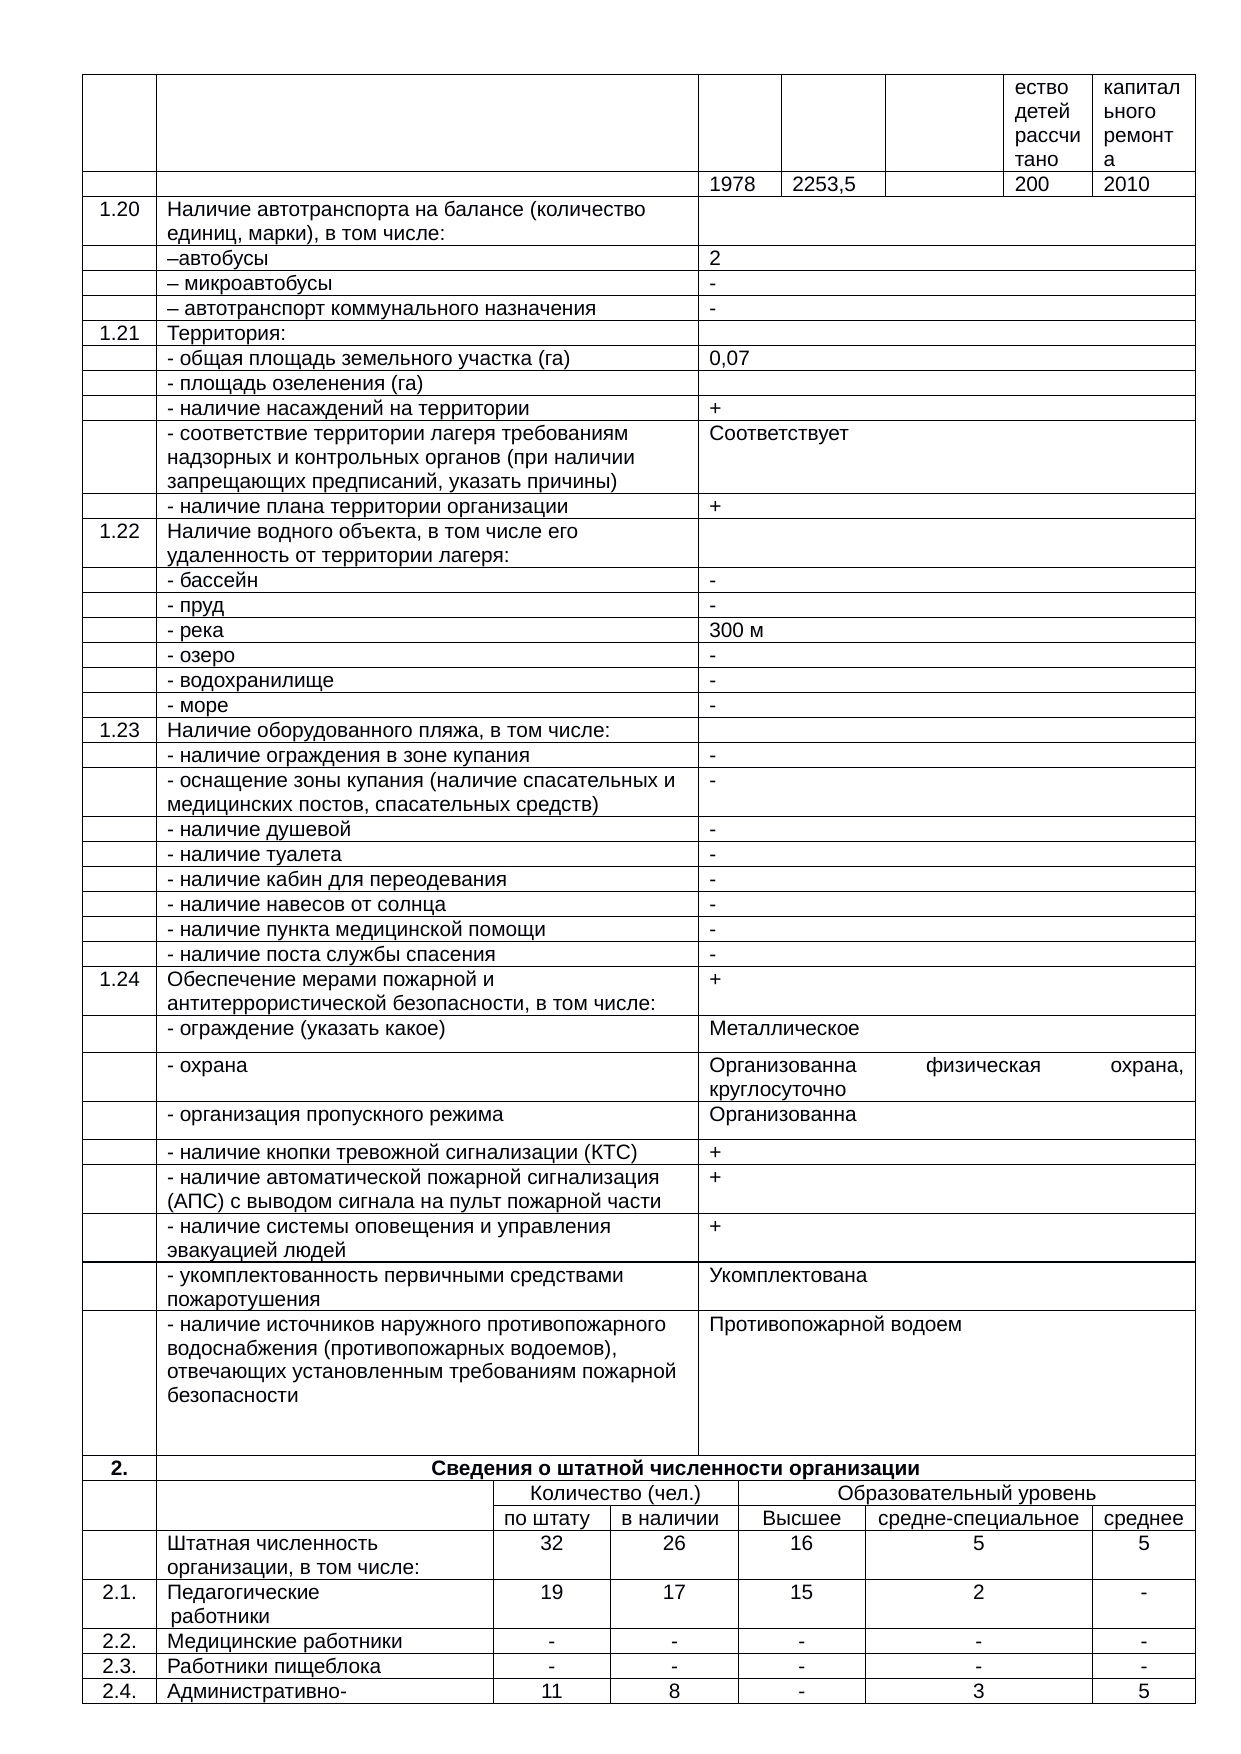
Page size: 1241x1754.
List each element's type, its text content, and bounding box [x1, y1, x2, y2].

table_cell [83, 1165, 156, 1212]
table_cell - наличие источников наружного противопожарного водоснабжения (противопожарных водоемов), отвечающих установленным требованиям пожарной безопасности [157, 1311, 698, 1455]
table_cell Административно- [157, 1679, 493, 1703]
table_cell Педагогические работники [157, 1580, 493, 1628]
table_cell [83, 643, 156, 667]
table_cell – автотранспорт коммунального назначения [157, 296, 698, 320]
table_cell [83, 593, 156, 617]
table_cell - [611, 1629, 738, 1653]
table_cell [157, 1481, 493, 1530]
table_cell - наличие системы оповещения и управления эвакуацией людей [157, 1214, 698, 1261]
table_cell 2.3. [83, 1654, 156, 1678]
table_cell 26 [611, 1531, 738, 1579]
table_cell Противопожарной водоем [699, 1311, 1195, 1455]
table_cell [83, 1102, 156, 1138]
table_cell - [699, 271, 1195, 295]
table_cell среднее [1093, 1506, 1195, 1530]
table_cell Организованна [699, 1102, 1195, 1138]
table_cell 2253,5 [782, 172, 885, 196]
table_cell - [739, 1629, 865, 1653]
table_cell 1978 [699, 172, 781, 196]
table_cell Наличие оборудованного пляжа, в том числе: [157, 718, 698, 742]
table_cell - [1093, 1580, 1195, 1628]
table_cell средне-специальное [866, 1506, 1092, 1530]
table_cell 17 [611, 1580, 738, 1628]
table_cell - [1093, 1629, 1195, 1653]
table_cell 5 [866, 1531, 1092, 1579]
table_cell Высшее [739, 1506, 865, 1530]
table_cell - [699, 693, 1195, 717]
table_cell 16 [739, 1531, 865, 1579]
table_cell - [699, 817, 1195, 841]
table_cell + [699, 1214, 1195, 1261]
table_cell [83, 1016, 156, 1052]
table_cell Сведения о штатной численности организации [157, 1456, 1195, 1480]
table_cell 2.1. [83, 1580, 156, 1628]
table_cell + [699, 1165, 1195, 1212]
table_cell Образовательный уровень [739, 1481, 1195, 1505]
table_cell [83, 172, 156, 196]
table_cell [83, 75, 156, 171]
table_cell [83, 693, 156, 717]
table_cell - [1093, 1654, 1195, 1678]
table_cell [83, 346, 156, 370]
table_cell [83, 917, 156, 941]
table_cell - [494, 1629, 610, 1653]
table_cell 2.4. [83, 1679, 156, 1703]
table_cell 32 [494, 1531, 610, 1579]
table_cell Наличие автотранспорта на балансе (количество единиц, марки), в том числе: [157, 197, 698, 245]
table_cell Работники пищеблока [157, 1654, 493, 1678]
table_cell - наличие душевой [157, 817, 698, 841]
table_cell [83, 1311, 156, 1455]
table_cell [83, 1531, 156, 1579]
table_cell Медицинские работники [157, 1629, 493, 1653]
table_cell - наличие поста службы спасения [157, 942, 698, 966]
table_cell – микроавтобусы [157, 271, 698, 295]
table_cell - ограждение (указать какое) [157, 1016, 698, 1052]
table_cell [699, 371, 1195, 395]
table_cell 19 [494, 1580, 610, 1628]
table_cell 5 [1093, 1679, 1195, 1703]
table_cell - [699, 768, 1195, 816]
table_cell [83, 271, 156, 295]
table_cell [83, 892, 156, 916]
table_cell 200 [1004, 172, 1092, 196]
table_cell - водохранилище [157, 668, 698, 692]
table_cell [782, 75, 885, 171]
table_cell [83, 371, 156, 395]
table_cell Количество (чел.) [494, 1481, 738, 1505]
table_cell 2 [866, 1580, 1092, 1628]
table_cell - наличие автоматической пожарной сигнализация (АПС) с выводом сигнала на пульт пожарной части [157, 1165, 698, 1212]
table_cell [699, 519, 1195, 567]
table_cell по штату [494, 1506, 610, 1530]
table_cell - наличие туалета [157, 842, 698, 866]
table_cell 2. [83, 1456, 156, 1480]
table_cell - соответствие территории лагеря требованиям надзорных и контрольных органов (при наличии запрещающих предписаний, указать причины) [157, 421, 698, 493]
table_cell Наличие водного объекта, в том числе его удаленность от территории лагеря: [157, 519, 698, 567]
table_cell - [699, 917, 1195, 941]
table_cell - бассейн [157, 568, 698, 592]
table_cell 1.22 [83, 519, 156, 567]
table_cell [699, 75, 781, 171]
table_cell - море [157, 693, 698, 717]
table_cell 3 [866, 1679, 1092, 1703]
table_cell [83, 743, 156, 767]
table_cell - оснащение зоны купания (наличие спасательных и медицинских постов, спасательных средств) [157, 768, 698, 816]
table_cell - [699, 743, 1195, 767]
table_cell - наличие кнопки тревожной сигнализации (КТС) [157, 1140, 698, 1163]
table_cell - [699, 942, 1195, 966]
table_cell - охрана [157, 1053, 698, 1101]
table_cell Обеспечение мерами пожарной и антитеррористической безопасности, в том числе: [157, 967, 698, 1014]
table_cell + [699, 1140, 1195, 1163]
table_cell + [699, 494, 1195, 518]
table_cell - [699, 892, 1195, 916]
table_cell [83, 1053, 156, 1101]
table_cell [157, 75, 698, 171]
table_cell капитального ремонта [1093, 75, 1195, 171]
table_cell [157, 172, 698, 196]
table_cell в наличии [611, 1506, 738, 1530]
table_cell –автобусы [157, 246, 698, 270]
table_cell Территория: [157, 321, 698, 345]
table_cell [83, 421, 156, 493]
table_cell Соответствует [699, 421, 1195, 493]
table_cell [83, 768, 156, 816]
table_cell - общая площадь земельного участка (га) [157, 346, 698, 370]
table_cell - укомплектованность первичными средствами пожаротушения [157, 1263, 698, 1310]
table_cell [83, 494, 156, 518]
table_cell [83, 1214, 156, 1261]
table_cell [83, 867, 156, 891]
table_cell [83, 1140, 156, 1163]
table_cell - озеро [157, 643, 698, 667]
table_cell - пруд [157, 593, 698, 617]
table_cell 1.24 [83, 967, 156, 1014]
table_cell 1.20 [83, 197, 156, 245]
table_cell Штатная численность организации, в том числе: [157, 1531, 493, 1579]
table_cell 2 [699, 246, 1195, 270]
table_cell 8 [611, 1679, 738, 1703]
table_cell [83, 296, 156, 320]
table_cell [699, 718, 1195, 742]
table_cell - организация пропускного режима [157, 1102, 698, 1138]
table_cell 1.21 [83, 321, 156, 345]
table_cell - [699, 568, 1195, 592]
table_cell - река [157, 618, 698, 642]
table_cell [886, 172, 1003, 196]
table_cell ество детей рассчитано [1004, 75, 1092, 171]
table_cell - наличие насаждений на территории [157, 396, 698, 420]
table_cell - наличие навесов от солнца [157, 892, 698, 916]
table_cell [83, 1263, 156, 1310]
table_cell Укомплектована [699, 1263, 1195, 1310]
table_cell - [866, 1654, 1092, 1678]
table_cell - наличие плана территории организации [157, 494, 698, 518]
table_cell - [699, 668, 1195, 692]
table_cell [699, 197, 1195, 245]
table_cell [886, 75, 1003, 171]
table_cell - [699, 643, 1195, 667]
table_cell - [611, 1654, 738, 1678]
table_cell - наличие кабин для переодевания [157, 867, 698, 891]
table_cell - [739, 1654, 865, 1678]
table_cell + [699, 967, 1195, 1014]
table_cell 11 [494, 1679, 610, 1703]
table_cell + [699, 396, 1195, 420]
table_cell [83, 942, 156, 966]
table_cell 15 [739, 1580, 865, 1628]
table_cell [83, 396, 156, 420]
table_cell - [699, 867, 1195, 891]
table_cell - [699, 593, 1195, 617]
table_cell [83, 246, 156, 270]
table_cell - [699, 842, 1195, 866]
table_cell [83, 842, 156, 866]
table_cell [83, 817, 156, 841]
table_cell 5 [1093, 1531, 1195, 1579]
table_cell - [866, 1629, 1092, 1653]
table_cell Металлическое [699, 1016, 1195, 1052]
table_cell [83, 618, 156, 642]
table_cell [699, 321, 1195, 345]
table_cell - наличие пункта медицинской помощи [157, 917, 698, 941]
table_cell 300 м [699, 618, 1195, 642]
table_cell - [699, 296, 1195, 320]
table_cell 2.2. [83, 1629, 156, 1653]
table_cell [83, 1481, 156, 1530]
table_cell - [739, 1679, 865, 1703]
table_cell Организованна физическая охрана, круглосуточно [699, 1053, 1195, 1101]
table_cell 2010 [1093, 172, 1195, 196]
table_cell - площадь озеленения (га) [157, 371, 698, 395]
table_cell - [494, 1654, 610, 1678]
table_cell [83, 668, 156, 692]
table_cell - наличие ограждения в зоне купания [157, 743, 698, 767]
table_cell 1.23 [83, 718, 156, 742]
table_cell [83, 568, 156, 592]
table_cell 0,07 [699, 346, 1195, 370]
